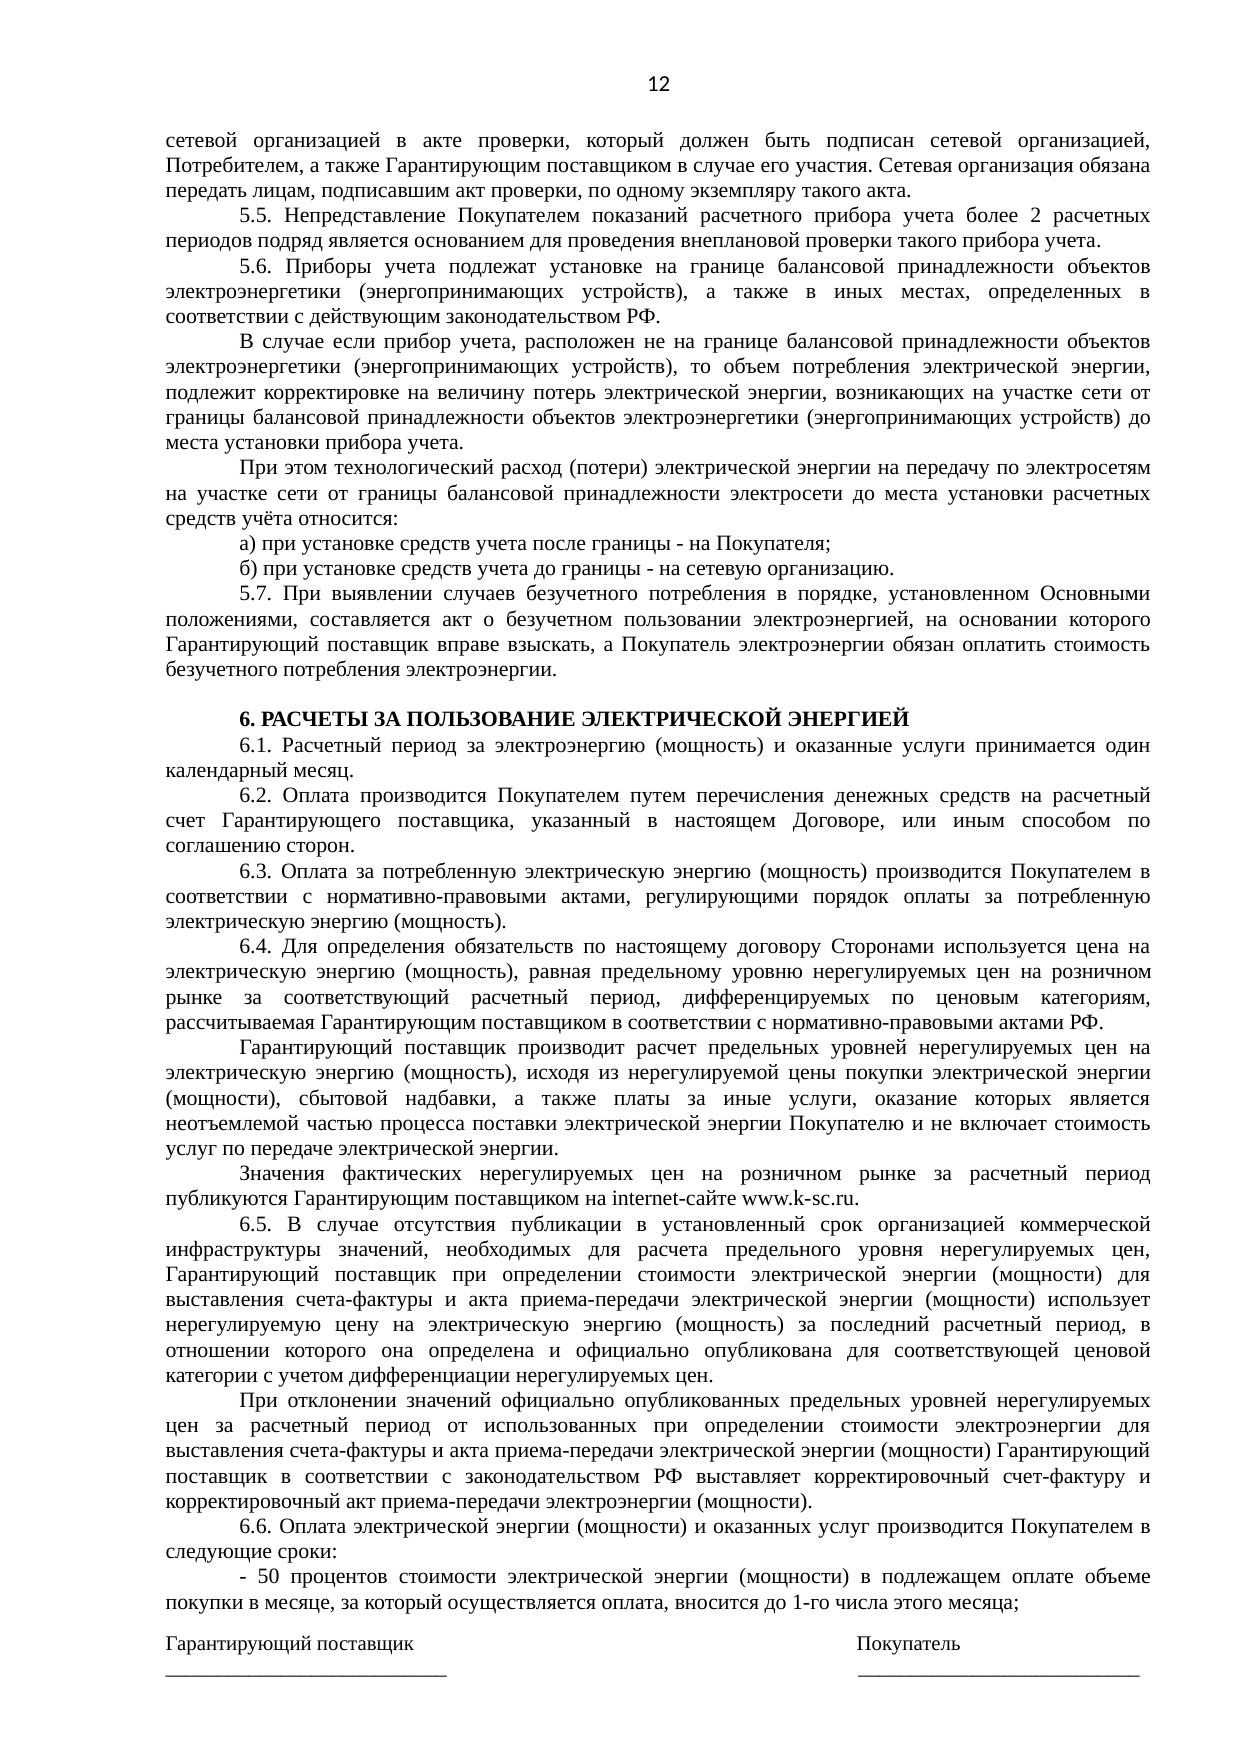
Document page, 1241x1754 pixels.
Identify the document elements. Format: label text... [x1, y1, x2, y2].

text 5.6. Приборы учета подлежат установке на границе балансовой принадлежности объектов электроэнергетики (энергопринимающих устройств), а также в иных местах, определенных в соответствии с действующим законодательством РФ. [165, 253, 1152, 328]
text 6.1. Расчетный период за электроэнергию (мощность) и оказанные услуги принимается один календарный месяц. [165, 732, 1152, 782]
text 6.6. Оплата электрической энергии (мощности) и оказанных услуг производится Покупателем в следующие сроки: [165, 1513, 1152, 1563]
text 5.5. Непредставление Покупателем показаний расчетного прибора учета более 2 расчетных периодов подряд является основанием для проведения внеплановой проверки такого прибора учета. [165, 202, 1152, 253]
text В случае если прибор учета, расположен не на границе балансовой принадлежности объектов электроэнергетики (энергопринимающих устройств), то объем потребления электрической энергии, подлежит корректировке на величину потерь электрической энергии, возникающих на участке сети от границы балансовой принадлежности объектов электроэнергетики (энергопринимающих устройств) до места установки прибора учета. [165, 328, 1152, 454]
text При отклонении значений официально опубликованных предельных уровней нерегулируемых цен за расчетный период от использованных при определении стоимости электроэнергии для выставления счета-фактуры и акта приема-передачи электрической энергии (мощности) Гарантирующий поставщик в соответствии с законодательством РФ выставляет корректировочный счет-фактуру и корректировочный акт приема-передачи электроэнергии (мощности). [165, 1387, 1152, 1513]
text Гарантирующий поставщик производит расчет предельных уровней нерегулируемых цен на электрическую энергию (мощность), исходя из нерегулируемой цены покупки электрической энергии (мощности), сбытовой надбавки, а также платы за иные услуги, оказание которых является неотъемлемой частью процесса поставки электрической энергии Покупателю и не включает стоимость услуг по передаче электрической энергии. [165, 1034, 1152, 1160]
text 5.7. При выявлении случаев безучетного потребления в порядке, установленном Основными положениями, составляется акт о безучетном пользовании электроэнергией, на основании которого Гарантирующий поставщик вправе взыскать, а Покупатель электроэнергии обязан оплатить стоимость безучетного потребления электроэнергии. [165, 580, 1152, 681]
text 6.3. Оплата за потребленную электрическую энергию (мощность) производится Покупателем в соответствии с нормативно-правовыми актами, регулирующими порядок оплаты за потребленную электрическую энергию (мощность). [165, 858, 1152, 933]
text 6.2. Оплата производится Покупателем путем перечисления денежных средств на расчетный счет Гарантирующего поставщика, указанный в настоящем Договоре, или иным способом по соглашению сторон. [165, 782, 1152, 858]
text 6.4. Для определения обязательств по настоящему договору Сторонами используется цена на электрическую энергию (мощность), равная предельному уровню нерегулируемых цен на розничном рынке за соответствующий расчетный период, дифференцируемых по ценовым категориям, рассчитываемая Гарантирующим поставщиком в соответствии с нормативно-правовыми актами РФ. [165, 933, 1152, 1034]
text При этом технологический расход (потери) электрической энергии на передачу по электросетям на участке сети от границы балансовой принадлежности электросети до места установки расчетных средств учёта относится: [165, 454, 1152, 530]
text 6.5. В случае отсутствия публикации в установленный срок организацией коммерческой инфраструктуры значений, необходимых для расчета предельного уровня нерегулируемых цен, Гарантирующий поставщик при определении стоимости электрической энергии (мощности) для выставления счета-фактуры и акта приема-передачи электрической энергии (мощности) использует нерегулируемую цену на электрическую энергию (мощность) за последний расчетный период, в отношении которого она определена и официально опубликована для соответствующей ценовой категории с учетом дифференциации нерегулируемых цен. [165, 1211, 1152, 1387]
text Значения фактических нерегулируемых цен на розничном рынке за расчетный период публикуются Гарантирующим поставщиком на internet-сайте www.k-sc.ru. [165, 1160, 1152, 1211]
text - 50 процентов стоимости электрической энергии (мощности) в подлежащем оплате объеме покупки в месяце, за который осуществляется оплата, вносится до 1-го числа этого месяца; [165, 1563, 1152, 1614]
text а) при установке средств учета после границы - на Покупателя; [165, 530, 1152, 555]
text б) при установке средств учета до границы - на сетевую организацию. [165, 555, 1152, 580]
text сетевой организацией в акте проверки, который должен быть подписан сетевой организацией, Потребителем, а также Гарантирующим поставщиком в случае его участия. Сетевая организация обязана передать лицам, подписавшим акт проверки, по одному экземпляру такого акта. [165, 127, 1152, 202]
text 6. РАСЧЕТЫ ЗА ПОЛЬЗОВАНИЕ ЭЛЕКТРИЧЕСКОЙ ЭНЕРГИЕЙ [165, 706, 1152, 732]
